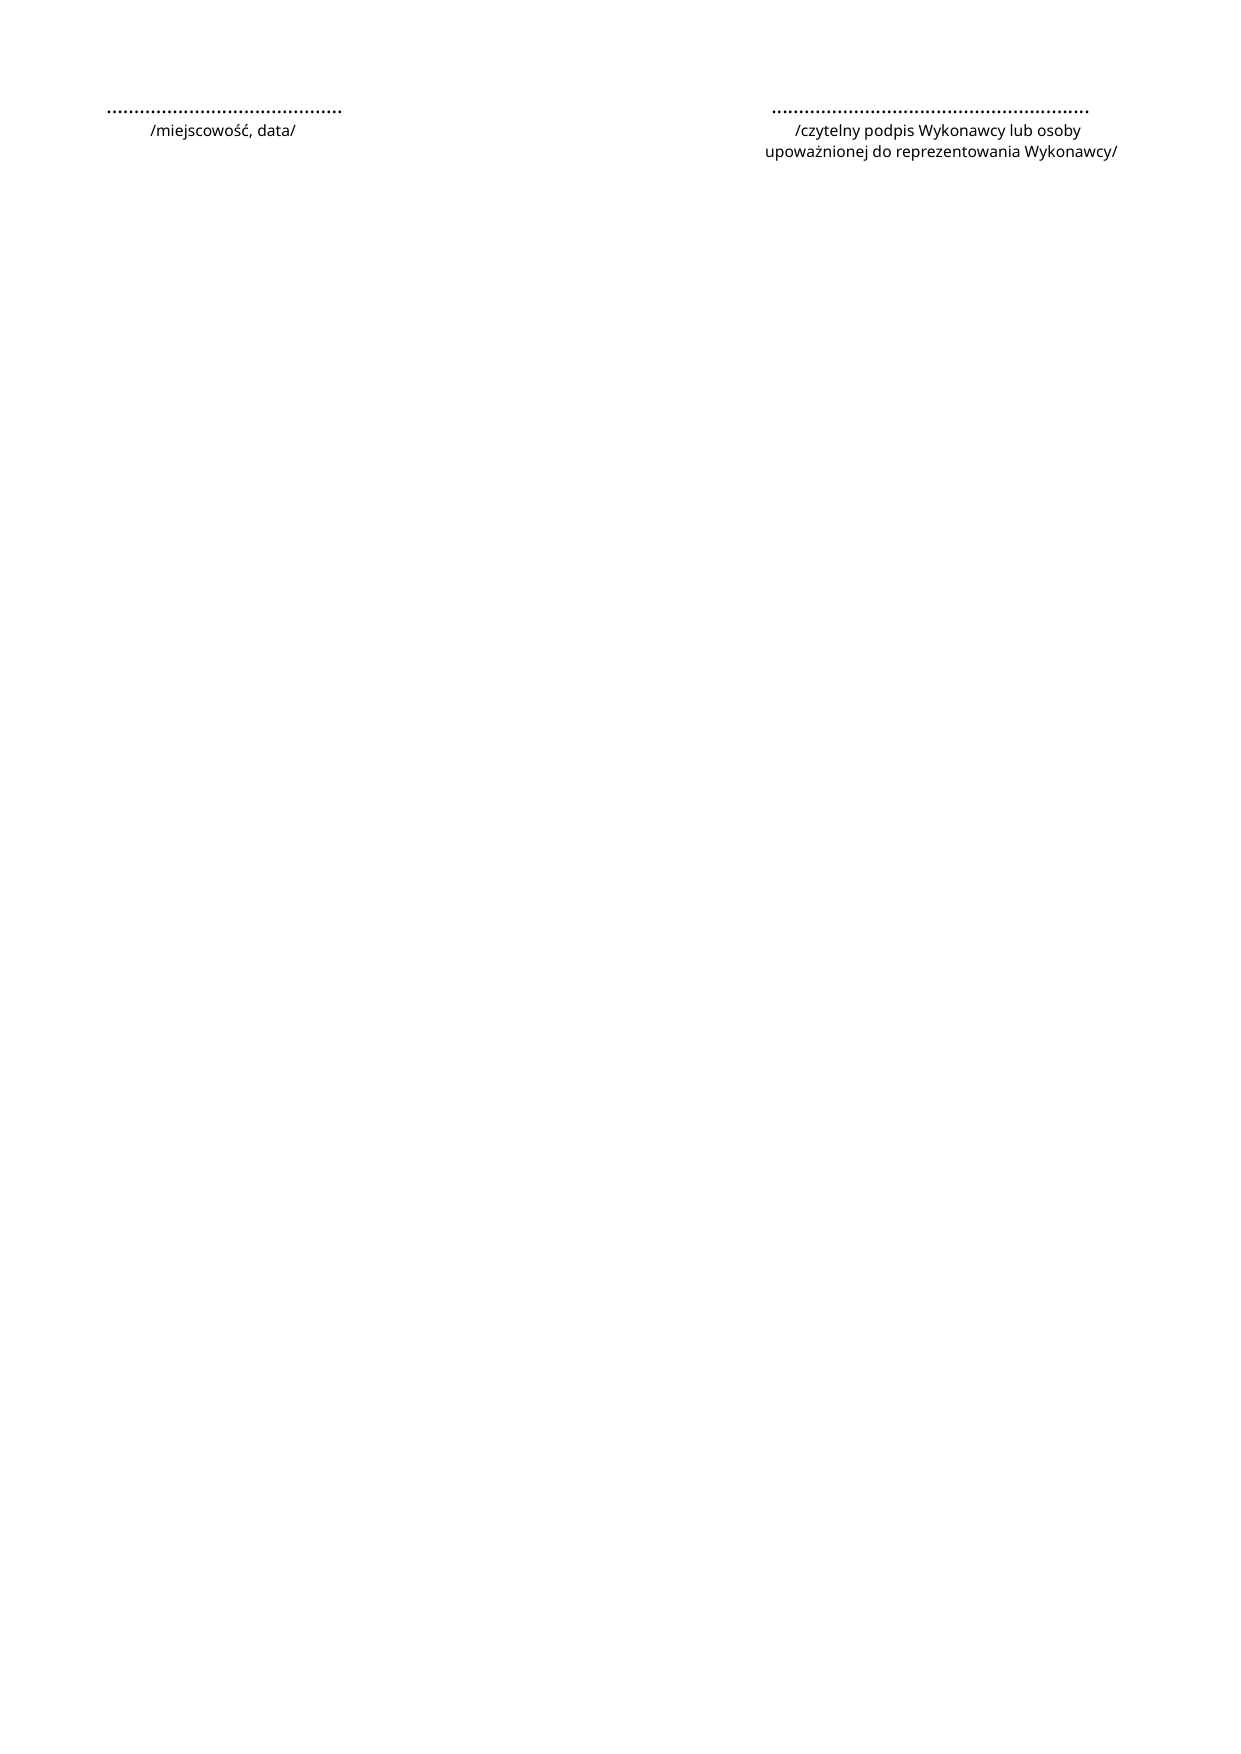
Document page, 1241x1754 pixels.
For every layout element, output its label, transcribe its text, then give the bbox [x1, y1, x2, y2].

text /miejscowość, data/ /czytelny podpis Wykonawcy lub osoby [106, 120, 1134, 141]
text upoważnionej do reprezentowania Wykonawcy/ [106, 141, 1134, 162]
text ........................................... .......................................................... [106, 92, 1134, 120]
